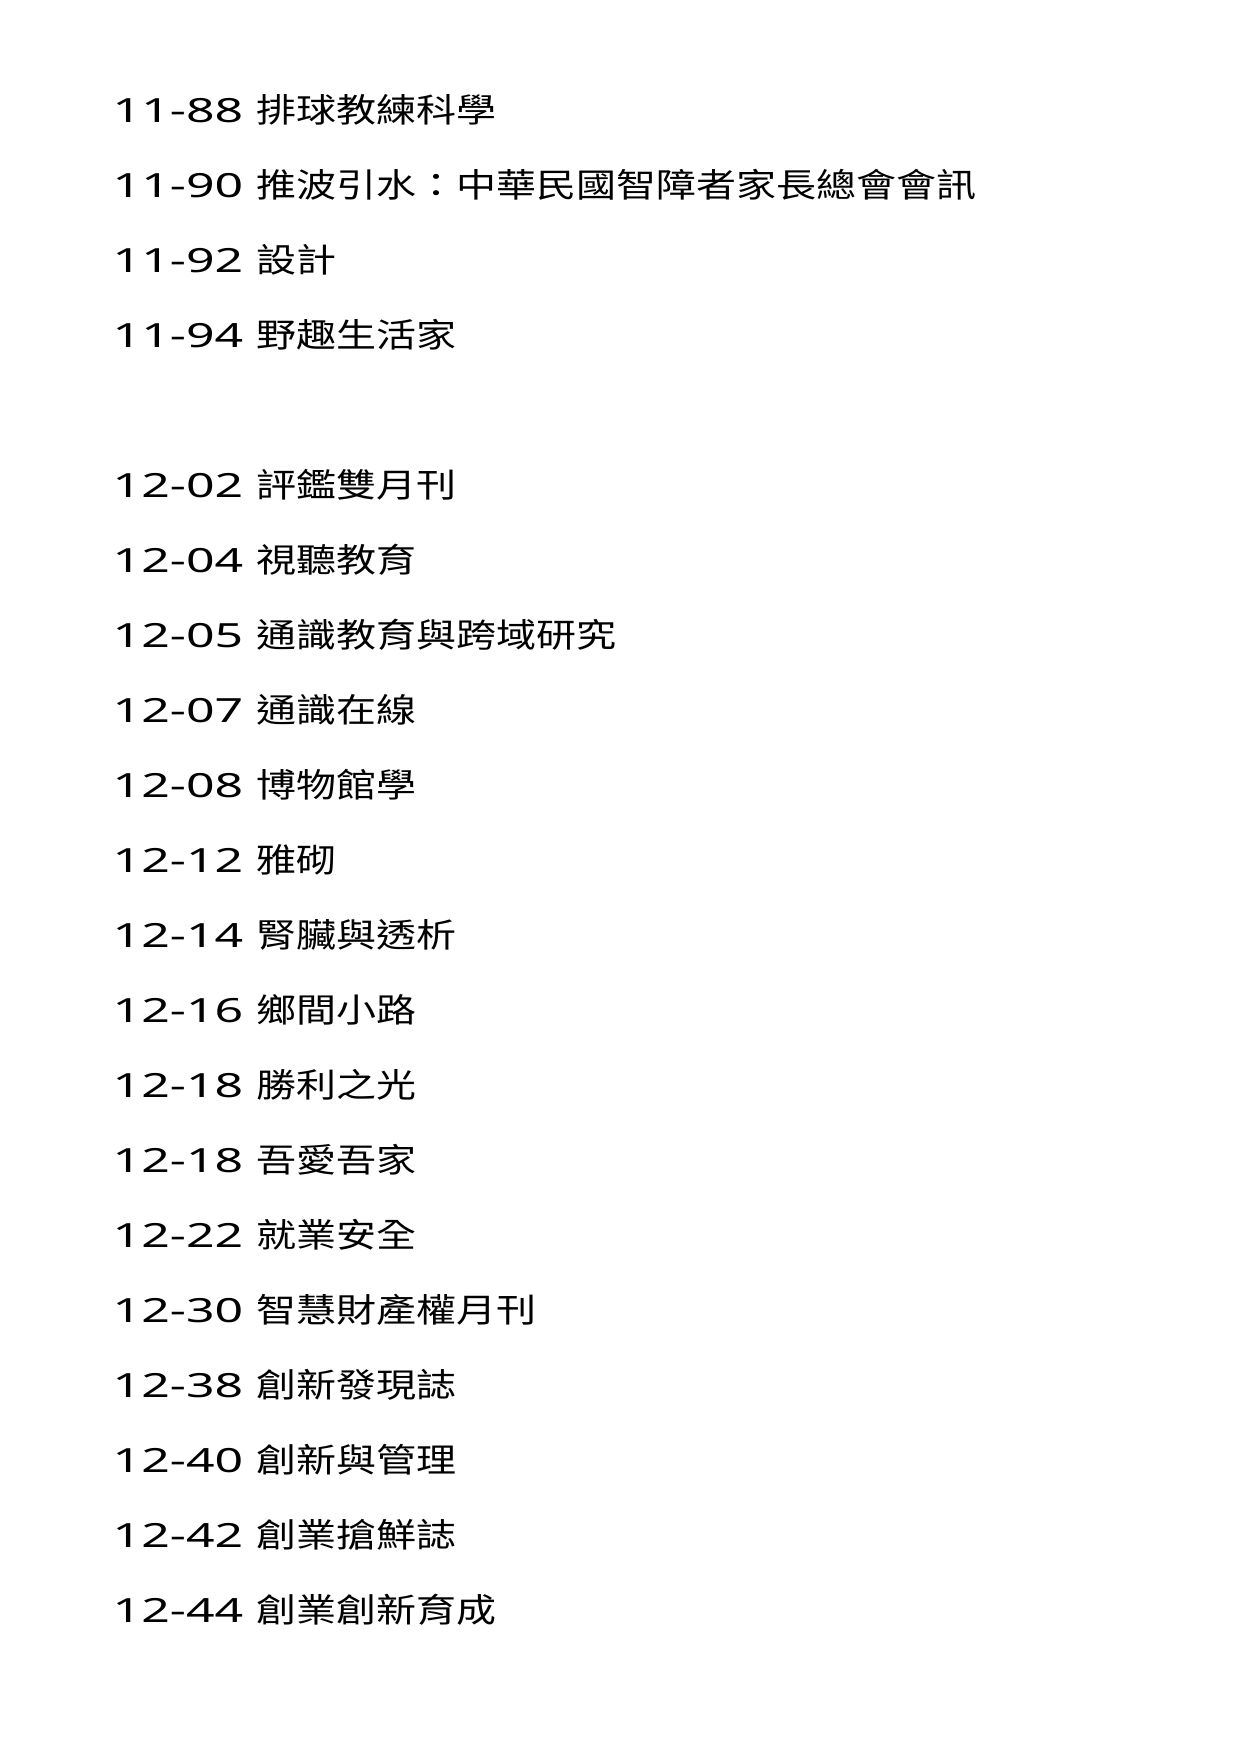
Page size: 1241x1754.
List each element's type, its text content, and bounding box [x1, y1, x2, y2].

text 12-22 就業安全 [112, 1196, 1200, 1271]
text 12-44 創業創新育成 [112, 1571, 1200, 1646]
text 11-94 野趣生活家 [112, 296, 1200, 371]
text 12-30 智慧財產權月刊 [112, 1271, 1200, 1346]
text 12-14 腎臟與透析 [112, 896, 1200, 971]
text 12-18 勝利之光 [112, 1046, 1200, 1121]
text 12-42 創業搶鮮誌 [112, 1496, 1200, 1571]
text 12-12 雅砌 [112, 821, 1200, 896]
text 12-04 視聽教育 [112, 521, 1200, 596]
text 12-05 通識教育與跨域研究 [112, 596, 1200, 671]
text 12-07 通識在線 [112, 671, 1200, 746]
text 12-02 評鑑雙月刊 [112, 446, 1200, 521]
text 11-88 排球教練科學 [112, 71, 1200, 146]
text 11-90 推波引水：中華民國智障者家長總會會訊 [112, 146, 1200, 221]
text 12-16 鄉間小路 [112, 971, 1200, 1046]
text 12-38 創新發現誌 [112, 1346, 1200, 1421]
text 12-40 創新與管理 [112, 1421, 1200, 1496]
text 12-18 吾愛吾家 [112, 1121, 1200, 1196]
text 11-92 設計 [112, 221, 1200, 296]
text 12-08 博物館學 [112, 746, 1200, 821]
